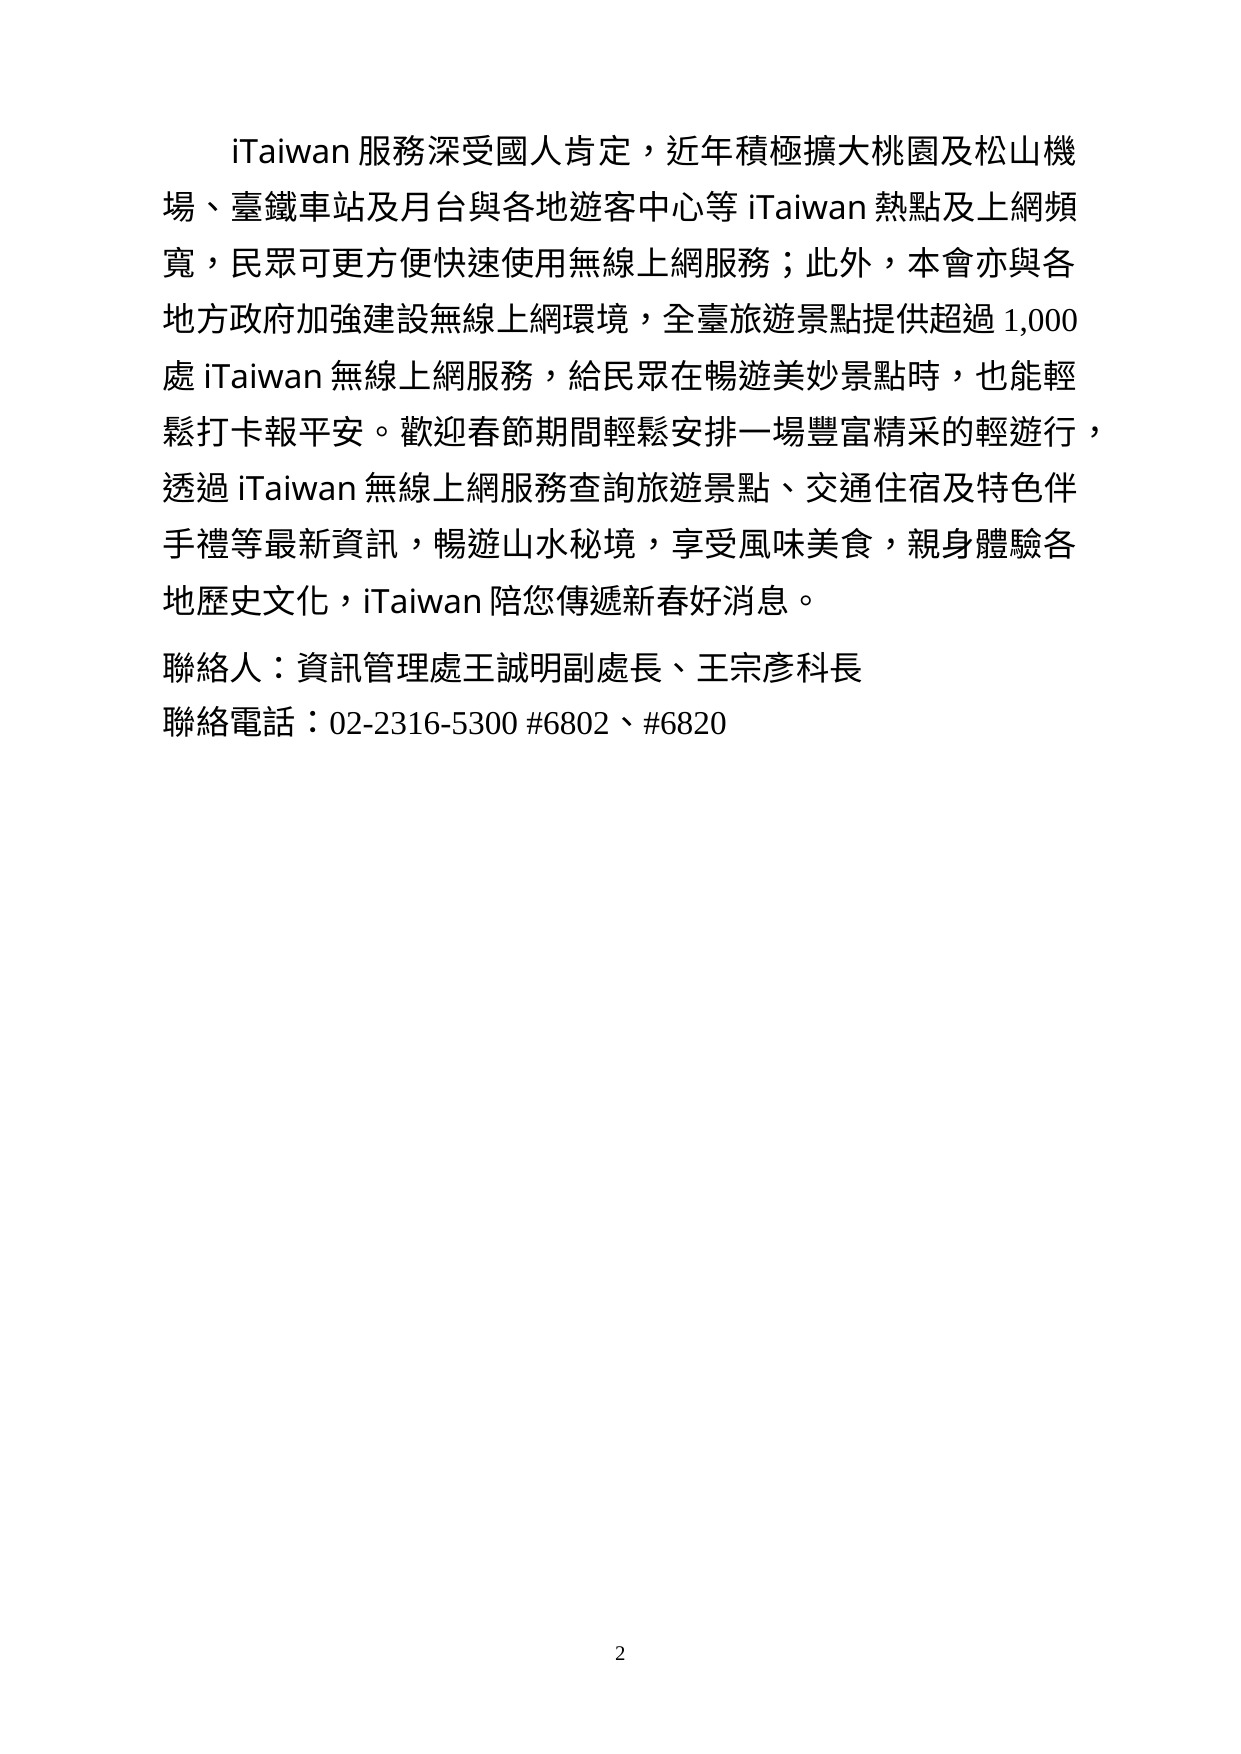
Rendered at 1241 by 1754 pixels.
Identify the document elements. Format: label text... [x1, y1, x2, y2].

text 聯絡電話：02-2316-5300 #6802、#6820 [162, 691, 1078, 745]
text 聯絡人：資訊管理處王誠明副處長、王宗彥科長 [162, 637, 1078, 691]
text iTaiwan服務深受國人肯定，近年積極擴大桃園及松山機場、臺鐵車站及月台與各地遊客中心等iTaiwan熱點及上網頻寬，民眾可更方便快速使用無線上網服務；此外，本會亦與各地方政府加強建設無線上網環境，全臺旅遊景點提供超過1,000處iTaiwan無線上網服務，給民眾在暢遊美妙景點時，也能輕鬆打卡報平安。歡迎春節期間輕鬆安排一場豐富精采的輕遊行，透過iTaiwan無線上網服務查詢旅遊景點、交通住宿及特色伴手禮等最新資訊，暢遊山水秘境，享受風味美食，親身體驗各地歷史文化，iTaiwan陪您傳遞新春好消息。 [162, 118, 1078, 624]
